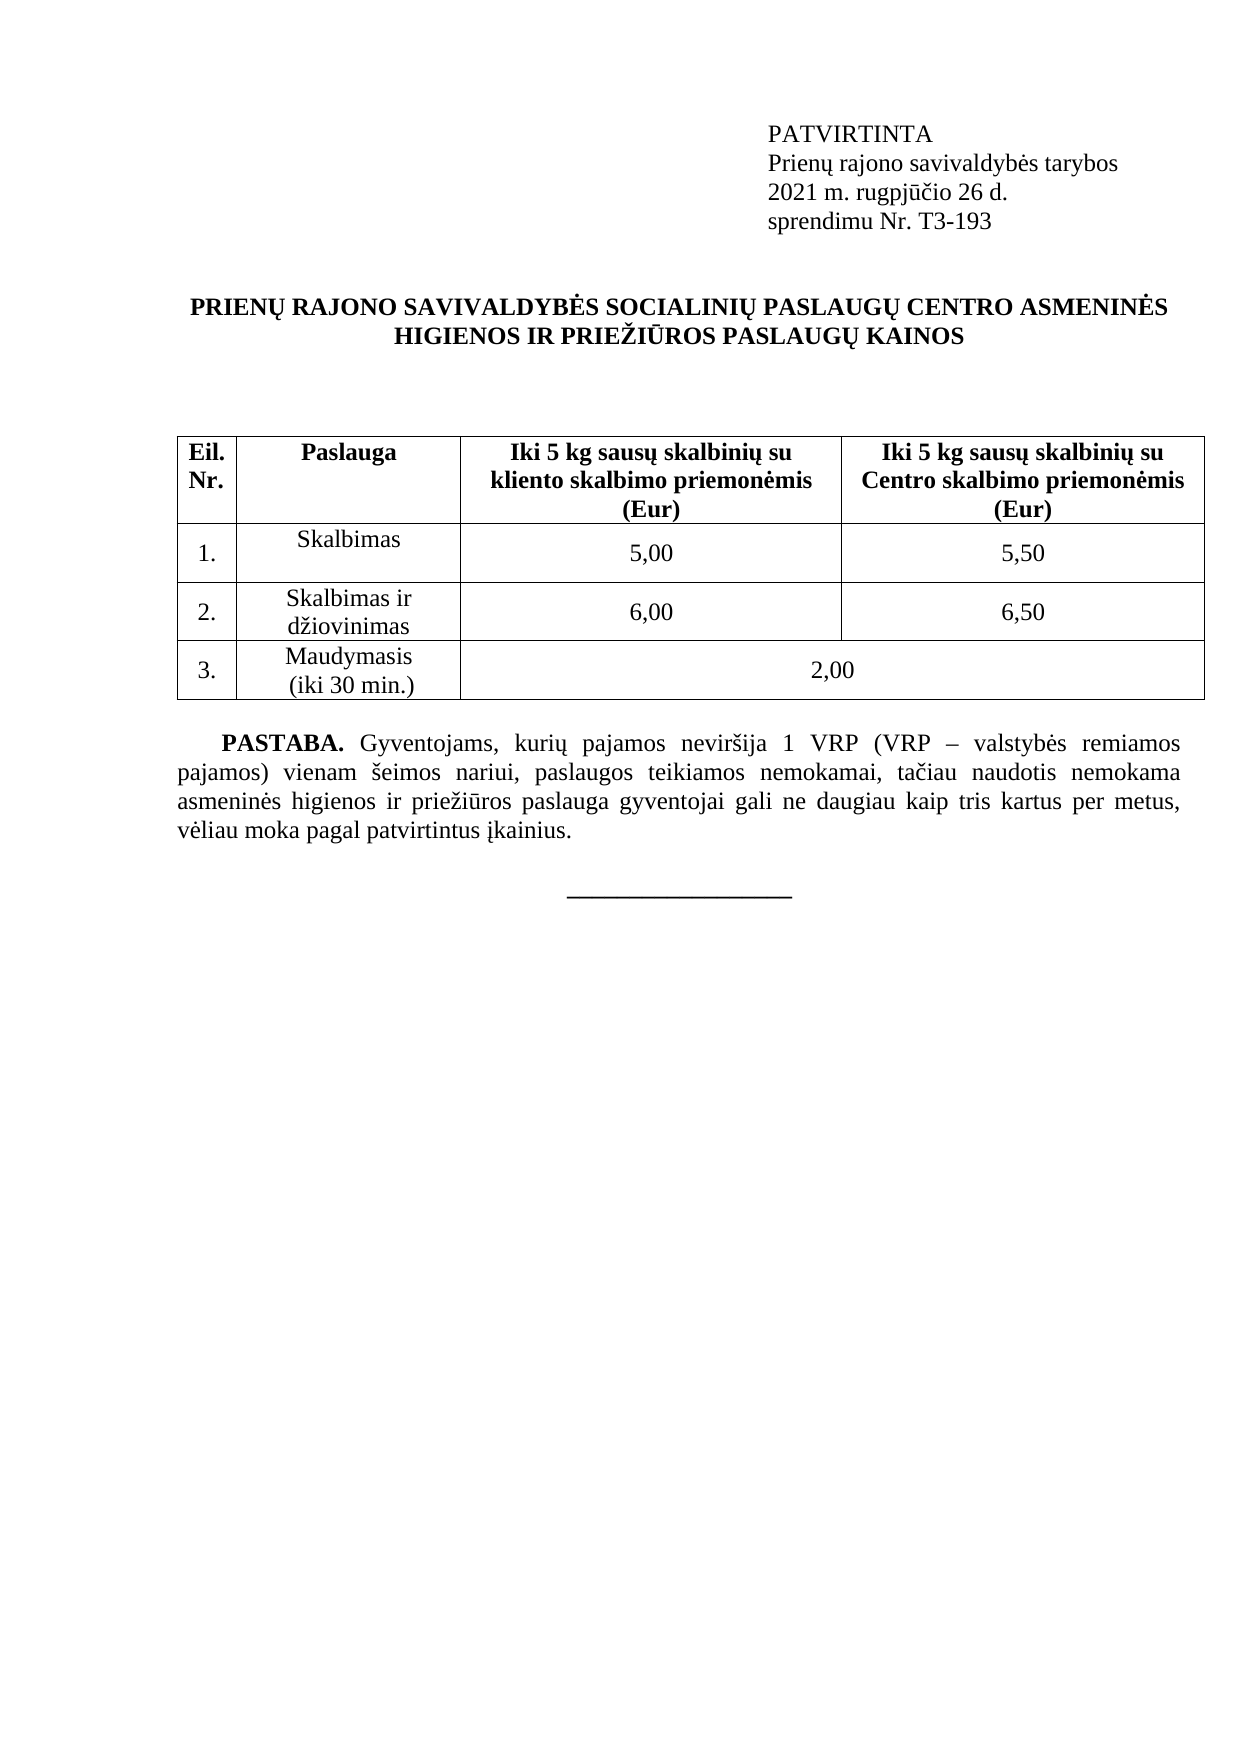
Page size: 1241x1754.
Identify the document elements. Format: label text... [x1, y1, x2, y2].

table_header Iki 5 kg sausų skalbinių su kliento skalbimo priemonėmis (Eur) [461, 437, 841, 523]
table_cell Skalbimas [237, 524, 460, 582]
table_cell 5,50 [842, 524, 1204, 582]
text 2021 m. rugpjūčio 26 d. [177, 177, 1182, 206]
table_cell 1. [178, 524, 236, 582]
text PRIENŲ RAJONO SAVIVALDYBĖS SOCIALINIŲ PASLAUGŲ CENTRO ASMENINĖS HIGIENOS IR PRIEŽIŪROS PASLAUGŲ KAINOS [177, 292, 1182, 349]
table_cell 6,00 [461, 583, 841, 640]
text __________________ [177, 872, 1182, 901]
table_cell 3. [178, 641, 236, 699]
text sprendimu Nr. T3-193 [177, 206, 1182, 234]
table_cell 5,00 [461, 524, 841, 582]
table_header Paslauga [237, 437, 460, 523]
table_header Eil. Nr. [178, 437, 236, 523]
text PATVIRTINTA [177, 119, 1182, 148]
text PASTABA. Gyventojams, kurių pajamos neviršija 1 VRP (VRP – valstybės remiamos pajamos) vienam šeimos nariui, paslaugos teikiamos nemokamai, tačiau naudotis nemokama asmeninės higienos ir priežiūros paslauga gyventojai gali ne daugiau kaip tris kartus per metus, vėliau moka pagal patvirtintus įkainius. [177, 728, 1182, 843]
table_cell 2. [178, 583, 236, 640]
table_cell Maudymasis (iki 30 min.) [237, 641, 460, 699]
text Prienų rajono savivaldybės tarybos [177, 148, 1182, 177]
table_cell Skalbimas ir džiovinimas [237, 583, 460, 640]
table_header Iki 5 kg sausų skalbinių su Centro skalbimo priemonėmis (Eur) [842, 437, 1204, 523]
table_cell 6,50 [842, 583, 1204, 640]
table_cell 2,00 [461, 641, 1204, 699]
